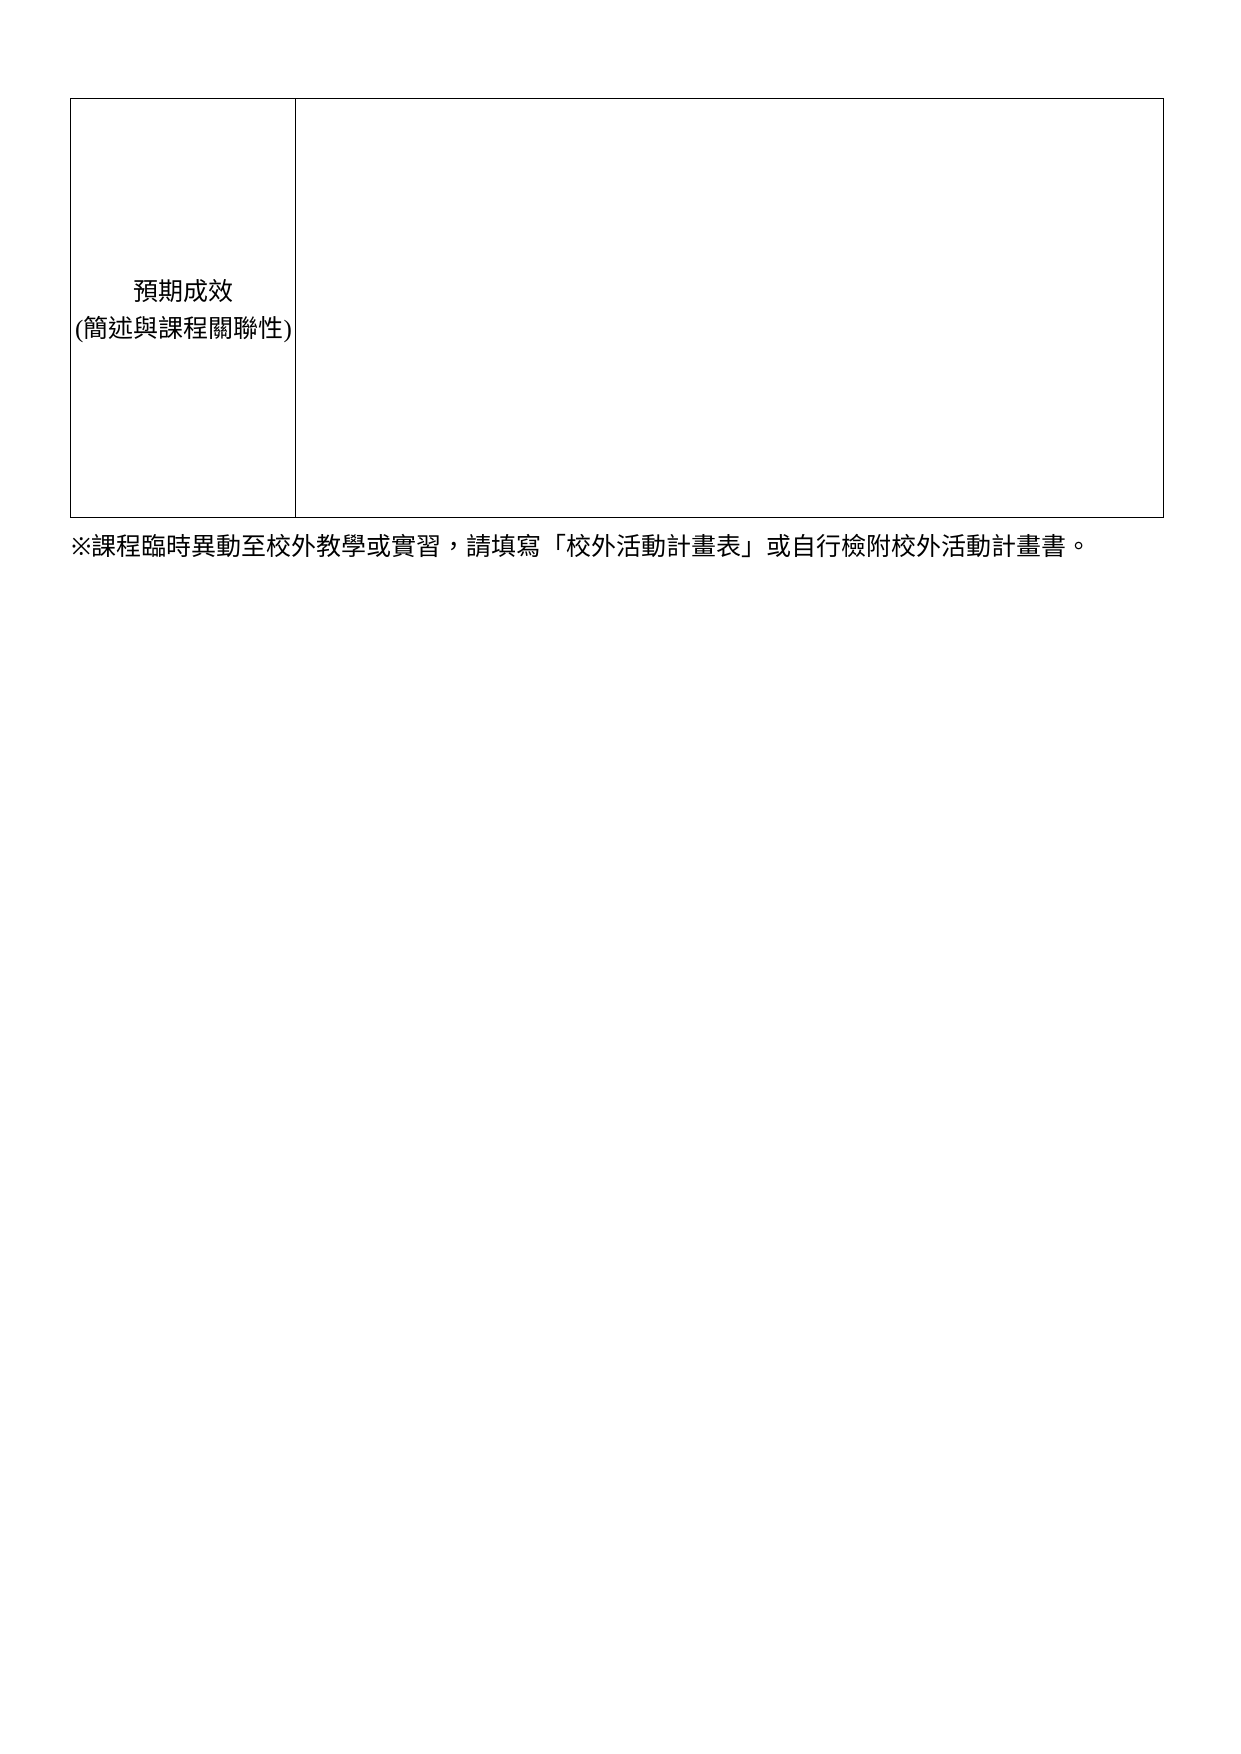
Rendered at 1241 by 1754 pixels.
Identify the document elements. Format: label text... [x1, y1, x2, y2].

table_cell 預期成效 (簡述與課程關聯性) [71, 99, 295, 517]
table_cell [296, 99, 1163, 517]
text ※課程臨時異動至校外教學或實習，請填寫「校外活動計畫表」或自行檢附校外活動計畫書。 [71, 526, 1152, 563]
